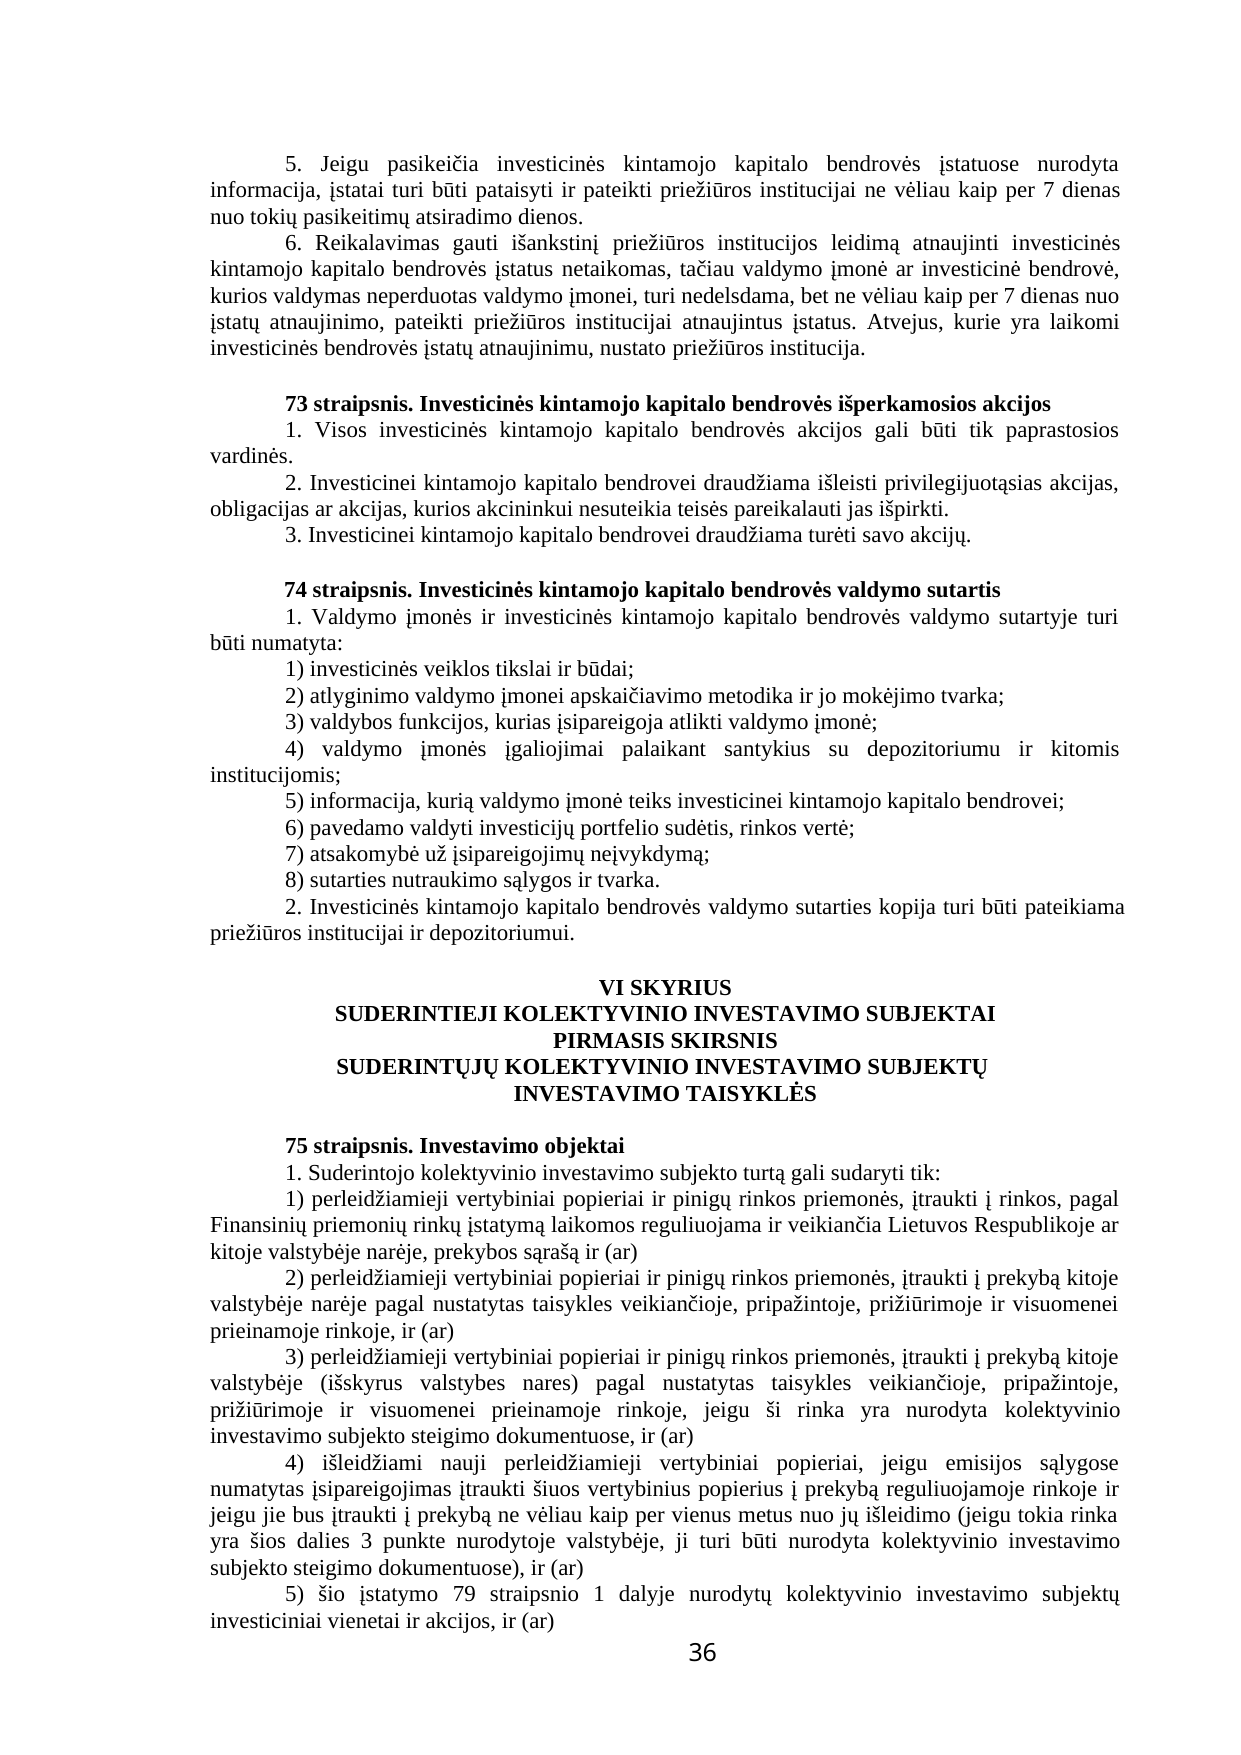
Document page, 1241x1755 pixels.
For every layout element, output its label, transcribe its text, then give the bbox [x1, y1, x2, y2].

text 3. Investicinei kintamojo kapitalo bendrovei draudžiama turėti savo akcijų. [210, 521, 1120, 548]
text 2. Investicinei kintamojo kapitalo bendrovei draudžiama išleisti privilegijuotąsias akcijas, obligacijas ar akcijas, kurios akcininkui nesuteikia teisės pareikalauti jas išpirkti. [210, 469, 1120, 521]
text VI SKYRIUS [210, 974, 1120, 1001]
text SUDERINTIEJI KOLEKTYVINIO INVESTAVIMO SUBJEKTAI [210, 1001, 1120, 1027]
text 7) atsakomybė už įsipareigojimų neįvykdymą; [210, 840, 1120, 866]
text 8) sutarties nutraukimo sąlygos ir tvarka. [210, 866, 1120, 893]
text 1. Suderintojo kolektyvinio investavimo subjekto turtą gali sudaryti tik: [210, 1159, 1120, 1185]
text 1) perleidžiamieji vertybiniai popieriai ir pinigų rinkos priemonės, įtraukti į rinkos, pagal Finansinių priemonių rinkų įstatymą laikomos reguliuojama ir veikiančia Lietuvos Respublikoje ar kitoje valstybėje narėje, prekybos sąrašą ir (ar) [210, 1185, 1120, 1264]
text 73 straipsnis. Investicinės kintamojo kapitalo bendrovės išperkamosios akcijos [285, 389, 1120, 416]
text 1) investicinės veiklos tikslai ir būdai; [210, 656, 1120, 682]
text 5) šio įstatymo 79 straipsnio 1 dalyje nurodytų kolektyvinio investavimo subjektų investiciniai vienetai ir akcijos, ir (ar) [210, 1580, 1120, 1633]
text 6. Reikalavimas gauti išankstinį priežiūros institucijos leidimą atnaujinti investicinės kintamojo kapitalo bendrovės įstatus netaikomas, tačiau valdymo įmonė ar investicinė bendrovė, kurios valdymas neperduotas valdymo įmonei, turi nedelsdama, bet ne vėliau kaip per 7 dienas nuo įstatų atnaujinimo, pateikti priežiūros institucijai atnaujintus įstatus. Atvejus, kurie yra laikomi investicinės bendrovės įstatų atnaujinimu, nustato priežiūros institucija. [210, 229, 1120, 361]
text 3) perleidžiamieji vertybiniai popieriai ir pinigų rinkos priemonės, įtraukti į prekybą kitoje valstybėje (išskyrus valstybes nares) pagal nustatytas taisykles veikiančioje, pripažintoje, prižiūrimoje ir visuomenei prieinamoje rinkoje, jeigu ši rinka yra nurodyta kolektyvinio investavimo subjekto steigimo dokumentuose, ir (ar) [210, 1343, 1120, 1448]
text investavimo taisyklės [210, 1079, 1120, 1106]
text 1. Visos investicinės kintamojo kapitalo bendrovės akcijos gali būti tik paprastosios vardinės. [210, 416, 1120, 469]
text 1. Valdymo įmonės ir investicinės kintamojo kapitalo bendrovės valdymo sutartyje turi būti numatyta: [210, 603, 1120, 656]
text 2) perleidžiamieji vertybiniai popieriai ir pinigų rinkos priemonės, įtraukti į prekybą kitoje valstybėje narėje pagal nustatytas taisykles veikiančioje, pripažintoje, prižiūrimoje ir visuomenei prieinamoje rinkoje, ir (ar) [210, 1264, 1120, 1343]
text 75 straipsnis. Investavimo objektai [210, 1132, 1120, 1159]
text 5. Jeigu pasikeičia investicinės kintamojo kapitalo bendrovės įstatuose nurodyta informacija, įstatai turi būti pataisyti ir pateikti priežiūros institucijai ne vėliau kaip per 7 dienas nuo tokių pasikeitimų atsiradimo dienos. [210, 150, 1120, 229]
text 74 straipsnis. Investicinės kintamojo kapitalo bendrovės valdymo sutartis [284, 576, 1120, 603]
text 5) informacija, kurią valdymo įmonė teiks investicinei kintamojo kapitalo bendrovei; [210, 787, 1120, 814]
text 2) atlyginimo valdymo įmonei apskaičiavimo metodika ir jo mokėjimo tvarka; [210, 682, 1120, 708]
text 4) išleidžiami nauji perleidžiamieji vertybiniai popieriai, jeigu emisijos sąlygose numatytas įsipareigojimas įtraukti šiuos vertybinius popierius į prekybą reguliuojamoje rinkoje ir jeigu jie bus įtraukti į prekybą ne vėliau kaip per vienus metus nuo jų išleidimo (jeigu tokia rinka yra šios dalies 3 punkte nurodytoje valstybėje, ji turi būti nurodyta kolektyvinio investavimo subjekto steigimo dokumentuose), ir (ar) [210, 1448, 1120, 1580]
text 3) valdybos funkcijos, kurias įsipareigoja atlikti valdymo įmonė; [210, 708, 1120, 734]
text 4) valdymo įmonės įgaliojimai palaikant santykius su depozitoriumu ir kitomis institucijomis; [210, 734, 1120, 787]
text 2. Investicinės kintamojo kapitalo bendrovės valdymo sutarties kopija turi būti pateikiama priežiūros institucijai ir depozitoriumui. [210, 893, 1126, 945]
text SUDERINTŲJŲ kolektyvinio investavimo subjektų [210, 1053, 1120, 1079]
text PIRMASIS SKIRSNIS [210, 1027, 1120, 1053]
text 6) pavedamo valdyti investicijų portfelio sudėtis, rinkos vertė; [210, 814, 1120, 840]
